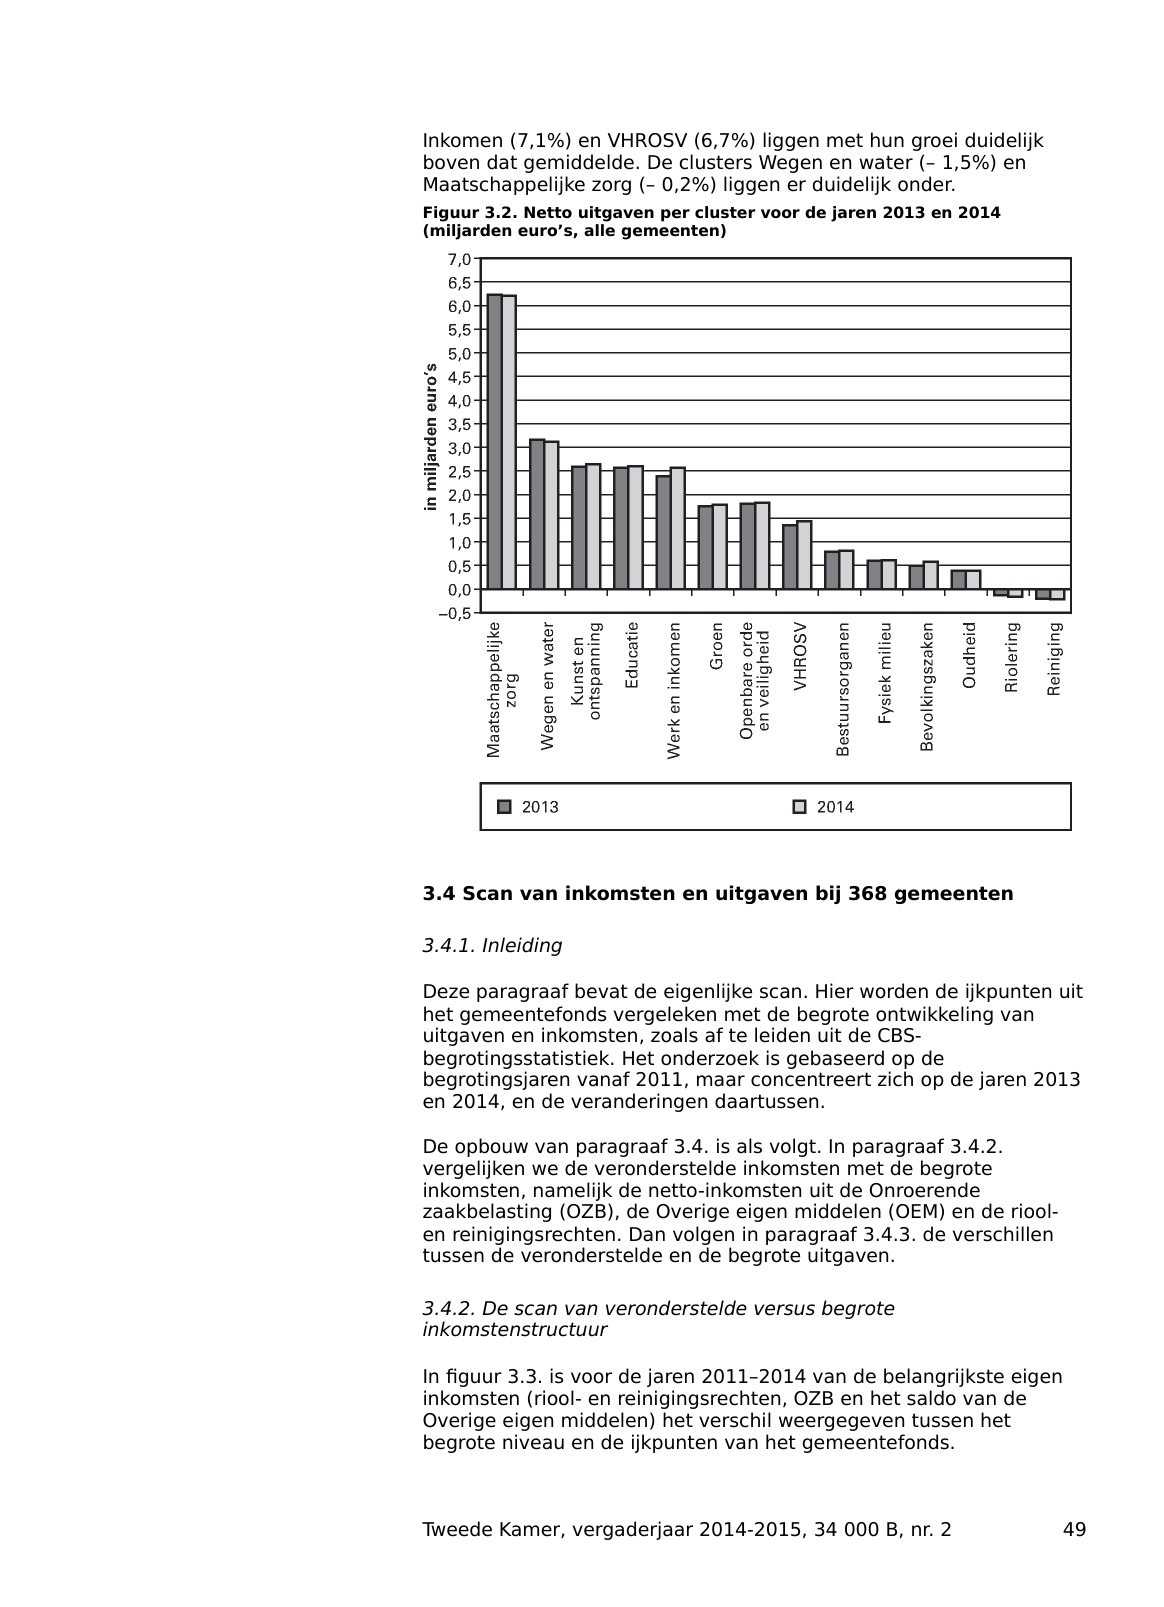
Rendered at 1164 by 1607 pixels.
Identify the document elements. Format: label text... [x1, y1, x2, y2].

subtitle 3.4.2. De scan van veronderstelde versus begrote inkomstenstructuur [422, 1297, 1087, 1341]
subtitle 3.4.1. Inleiding [422, 934, 1087, 956]
text Figuur 3.2. Netto uitgaven per cluster voor de jaren 2013 en 2014 (miljarden euro’s, alle gemeenten) [422, 204, 1072, 240]
text In figuur 3.3. is voor de jaren 2011–2014 van de belangrijkste eigen inkomsten (riool- en reinigingsrechten, OZB en het saldo van de Overige eigen middelen) het verschil weergegeven tussen het begrote niveau en de ijkpunten van het gemeentefonds. [422, 1366, 1087, 1454]
picture [422, 251, 1072, 831]
text De opbouw van paragraaf 3.4. is als volgt. In paragraaf 3.4.2. vergelijken we de veronderstelde inkomsten met de begrote inkomsten, namelijk de netto-inkomsten uit de Onroerende zaakbelasting (OZB), de Overige eigen middelen (OEM) en de riool- en reinigingsrechten. Dan volgen in paragraaf 3.4.3. de verschillen tussen de veronderstelde en de begrote uitgaven. [422, 1136, 1087, 1267]
text Inkomen (7,1%) en VHROSV (6,7%) liggen met hun groei duidelijk boven dat gemiddelde. De clusters Wegen en water (– 1,5%) en Maatschappelijke zorg (– 0,2%) liggen er duidelijk onder. [422, 130, 1087, 196]
text Deze paragraaf bevat de eigenlijke scan. Hier worden de ijkpunten uit het gemeentefonds vergeleken met de begrote ontwikkeling van uitgaven en inkomsten, zoals af te leiden uit de CBS-begrotingsstatistiek. Het onderzoek is gebaseerd op de begrotingsjaren vanaf 2011, maar concentreert zich op de jaren 2013 en 2014, en de veranderingen daartussen. [422, 981, 1087, 1113]
subtitle 3.4 Scan van inkomsten en uitgaven bij 368 gemeenten [422, 882, 1087, 904]
